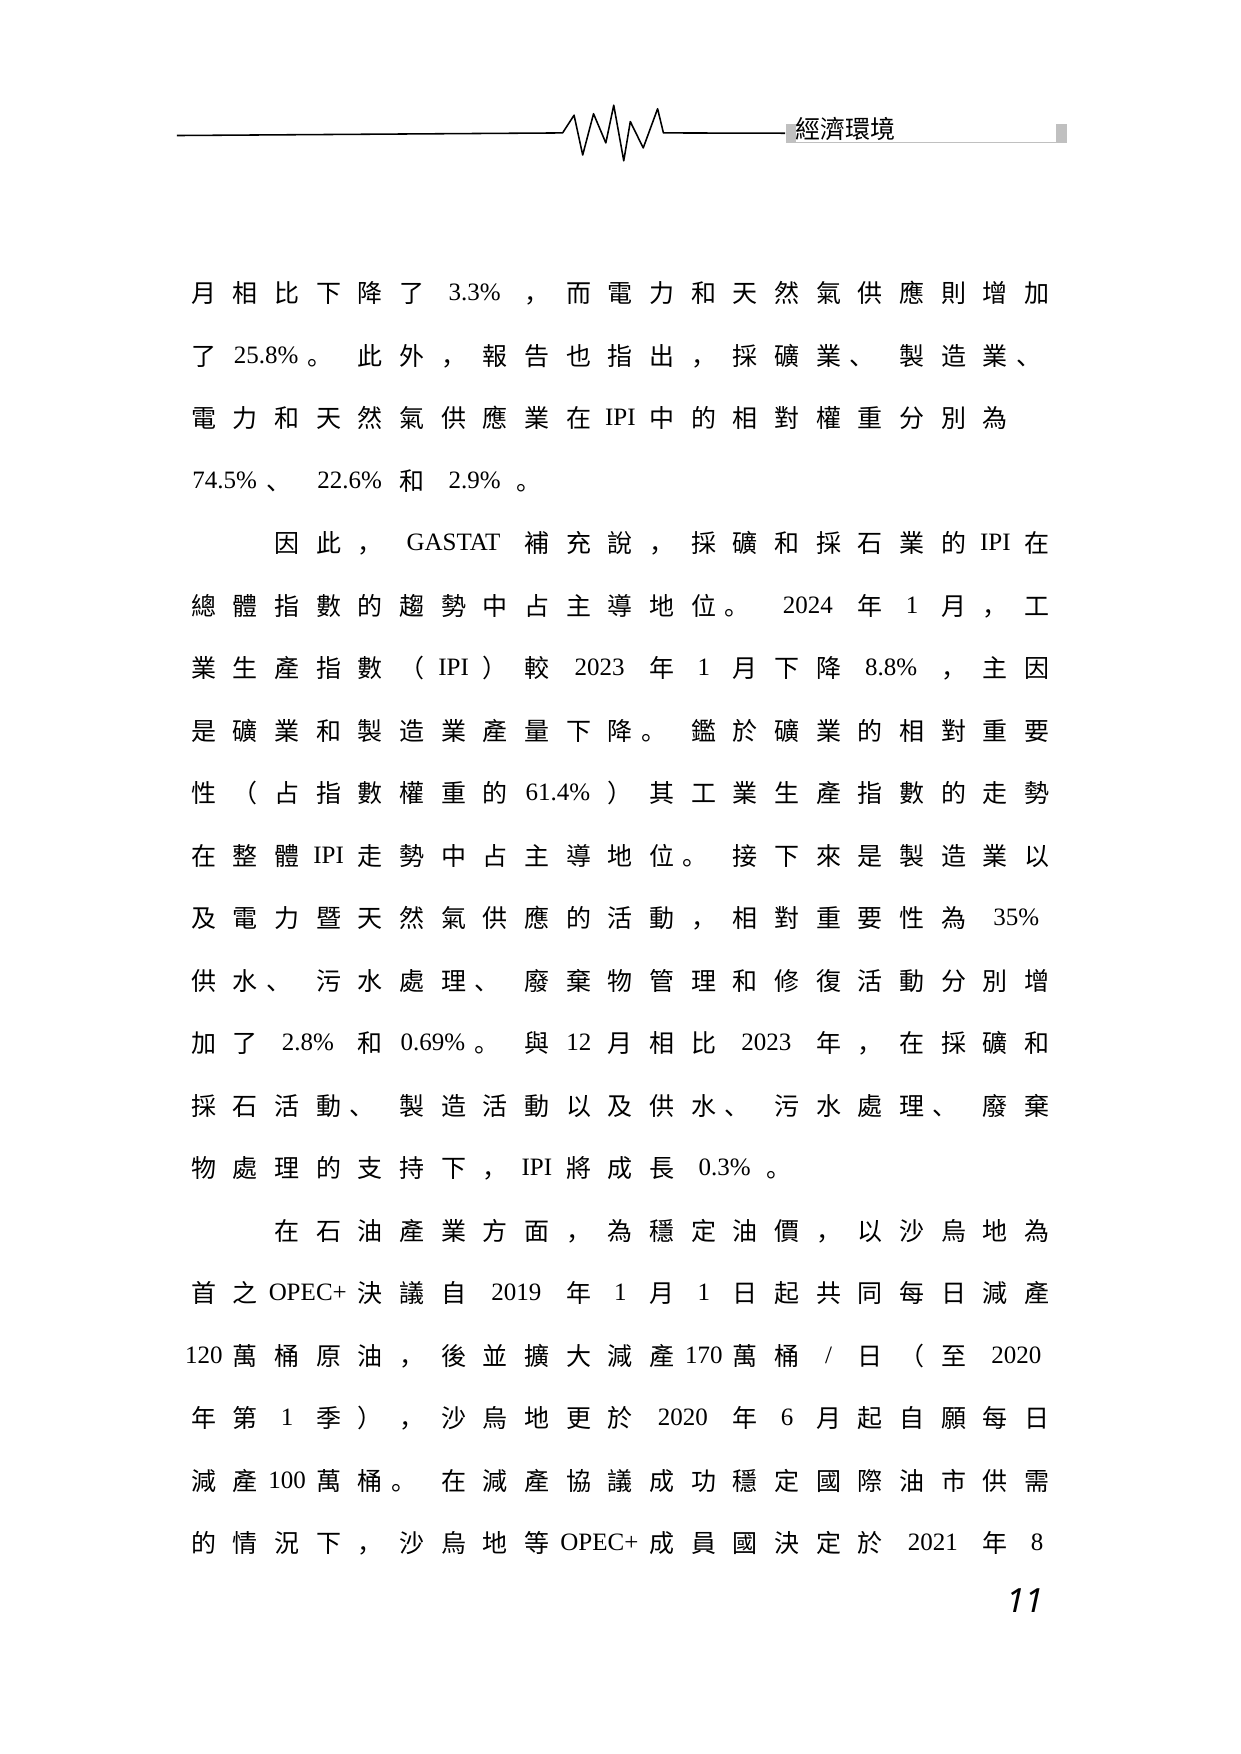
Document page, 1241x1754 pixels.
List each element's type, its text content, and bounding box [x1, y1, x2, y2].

text 因此，GASTAT補充說，採礦和採石業的IPI在總體指數的趨勢中占主導地位。2024年1月，工業生產指數（IPI）較2023年1月下降8.8%，主因是礦業和製造業產量下降。鑑於礦業的相對重要性（占指數權重的61.4%）其工業生產指數的走勢在整體IPI走勢中占主導地位。接下來是製造業以及電力暨天然氣供應的活動，相對重要性為35%供水、污水處理、廢棄物管理和修復活動分別增加了2.8%和0.69%。與12月相比2023年，在採礦和採石活動、製造活動以及供水、污水處理、廢棄物處理的支持下，IPI將成長0.3%。 [183, 500, 1058, 1188]
text 在石油產業方面，為穩定油價，以沙烏地為首之OPEC+決議自2019年1月1日起共同每日減產120萬桶原油，後並擴大減產170萬桶/日（至2020年第1季），沙烏地更於2020年6月起自願每日減產100萬桶。在減產協議成功穩定國際油市供需的情況下，沙烏地等OPEC+成員國決定於2021年8 [183, 1188, 1058, 1563]
text 月相比下降了3.3%，而電力和天然氣供應則增加了25.8%。此外，報告也指出，採礦業、製造業、電力和天然氣供應業在IPI中的相對權重分別為74.5%、22.6%和2.9%。 [183, 250, 1058, 500]
